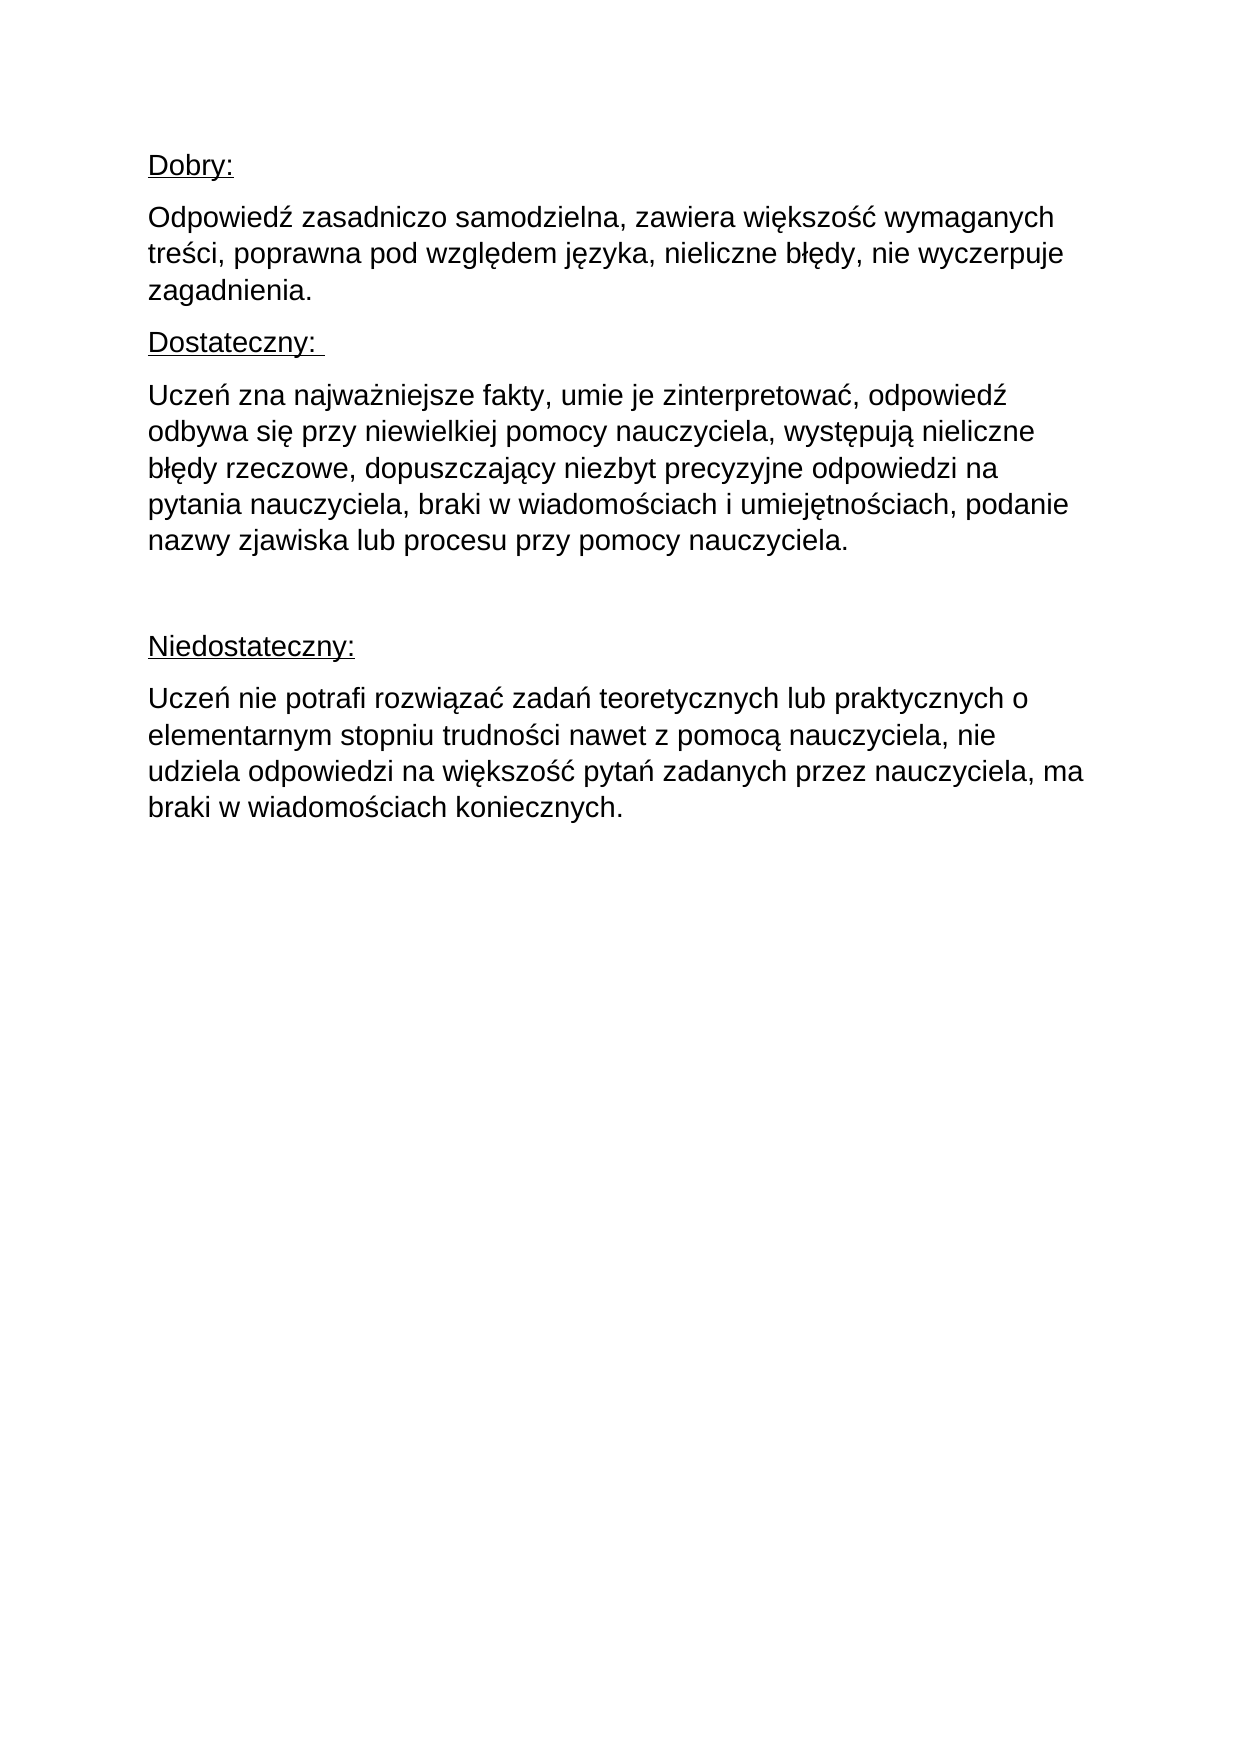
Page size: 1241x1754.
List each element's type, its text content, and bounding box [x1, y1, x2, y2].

text Uczeń zna najważniejsze fakty, umie je zinterpretować, odpowiedź odbywa się przy niewielkiej pomocy nauczyciela, występują nieliczne błędy rzeczowe, dopuszczający niezbyt precyzyjne odpowiedzi na pytania nauczyciela, braki w wiadomościach i umiejętnościach, podanie nazwy zjawiska lub procesu przy pomocy nauczyciela. [148, 378, 1093, 556]
text Niedostateczny: [148, 628, 1093, 662]
text Uczeń nie potrafi rozwiązać zadań teoretycznych lub praktycznych o elementarnym stopniu trudności nawet z pomocą nauczyciela, nie udziela odpowiedzi na większość pytań zadanych przez nauczyciela, ma braki w wiadomościach koniecznych. [148, 681, 1093, 823]
text Dostateczny: [148, 326, 1093, 359]
text Odpowiedź zasadniczo samodzielna, zawiera większość wymaganych treści, poprawna pod względem języka, nieliczne błędy, nie wyczerpuje zagadnienia. [148, 200, 1093, 306]
text Dobry: [148, 148, 1093, 181]
